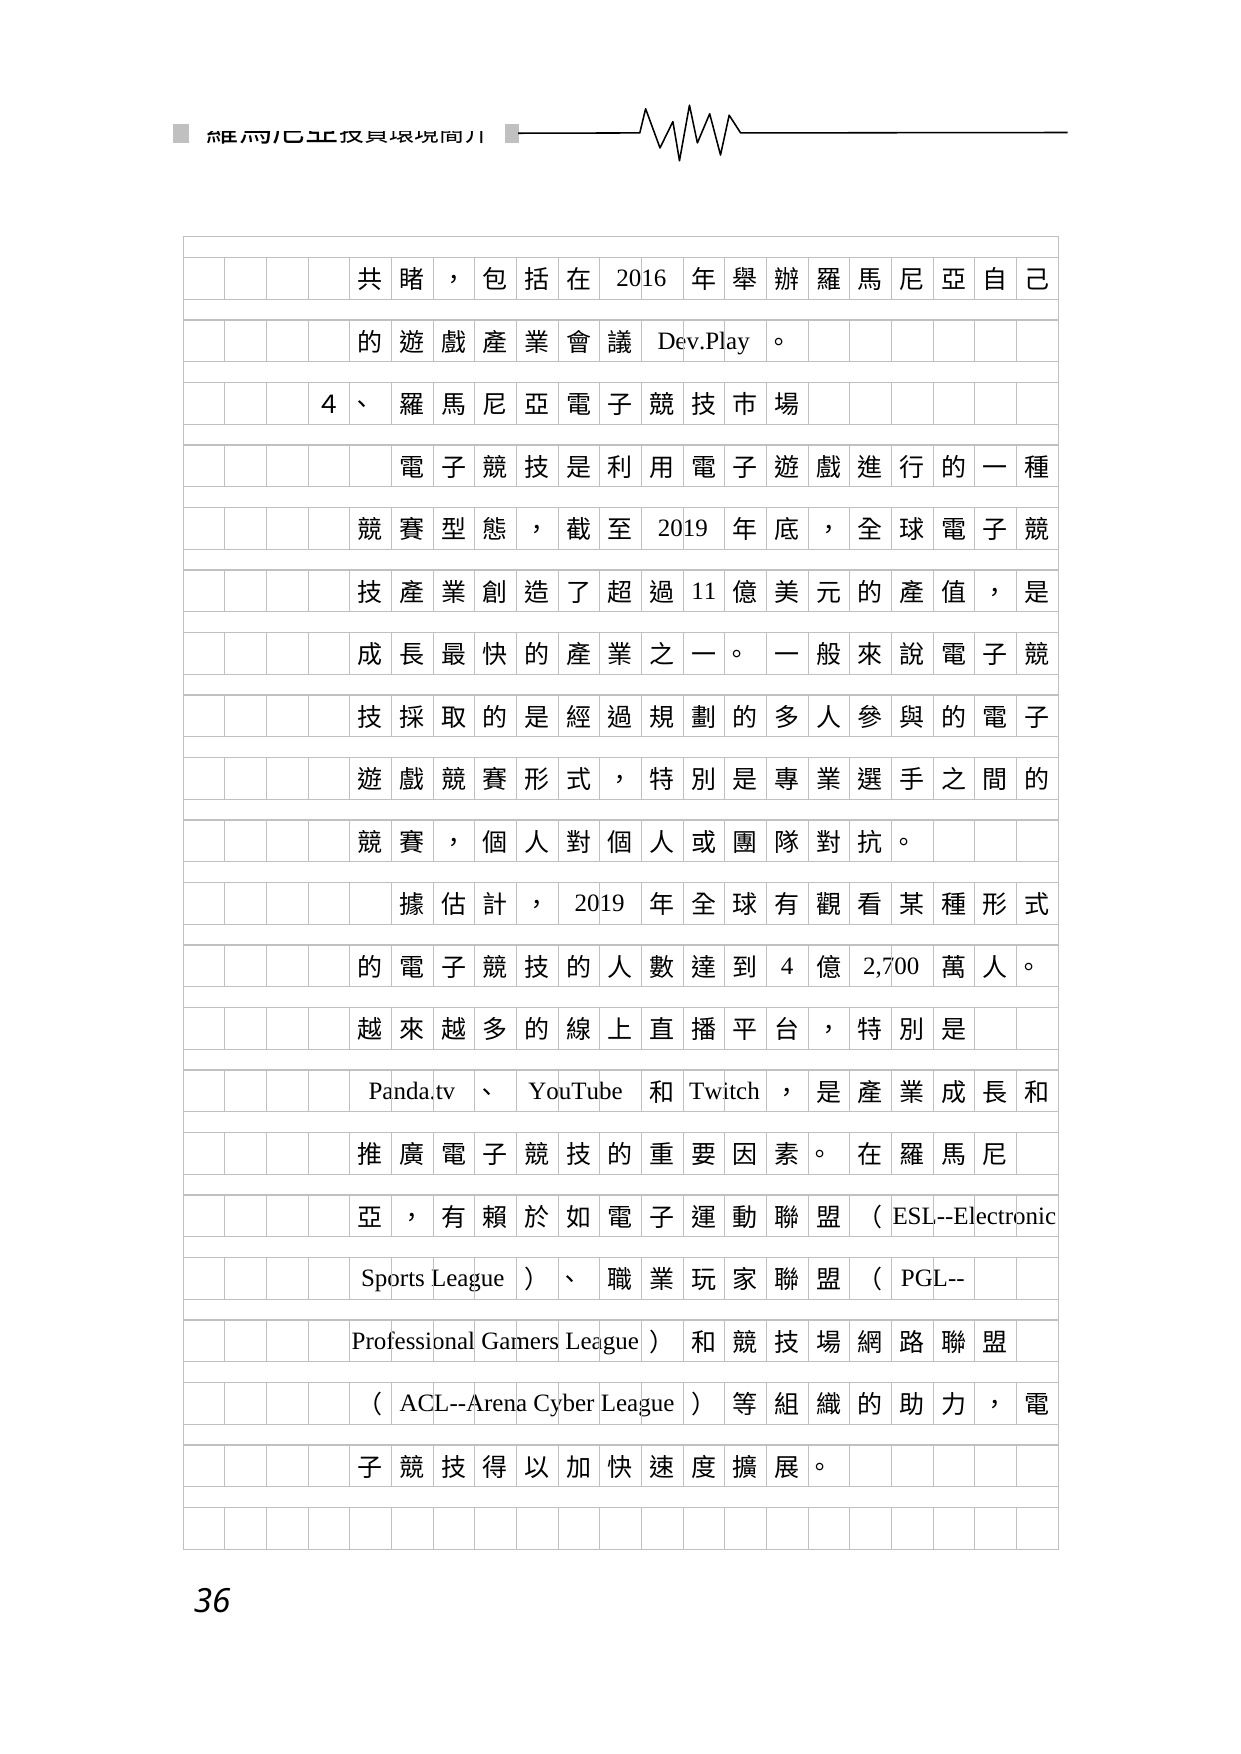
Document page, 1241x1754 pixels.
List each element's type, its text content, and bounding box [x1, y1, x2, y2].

text 據估計，2019年全球有觀看某種形式的電子競技的人數達到4億2,700萬人。越來越多的線上直播平台，特別是Panda.tv、YouTube 和Twitch，是產業成長和推廣電子競技的重要因素。在羅馬尼亞，有賴於如電子運動聯盟（ESL--Electronic Sports League）、職業玩家聯盟（PGL--Professional Gamers League）和競技場網路聯盟（ACL--Arena Cyber League）等組織的助力，電子競技得以加快速度擴展。 [330, 925, 1058, 944]
text 場 [767, 383, 808, 424]
text 電子競技是利用電子遊戲進行的一種競賽型態，截至2019年底，全球電子競技產業創造了超過11億美元的產值，是成長最快的產業之一。一般來說電子競技採取的是經過規劃的多人參與的電子遊戲競賽形式，特別是專業選手之間的競賽，個人對個人或團隊對抗。 [330, 612, 1058, 632]
text ４ [309, 383, 349, 424]
text [850, 383, 891, 424]
text 馬 [434, 383, 474, 424]
text 亞 [517, 383, 558, 424]
text 技 [684, 383, 724, 424]
text [1017, 383, 1058, 424]
text 電子競技是利用電子遊戲進行的一種競賽型態，截至2019年底，全球電子競技產業創造了超過11億美元的產值，是成長最快的產業之一。一般來說電子競技採取的是經過規劃的多人參與的電子遊戲競賽形式，特別是專業選手之間的競賽，個人對個人或團隊對抗。 [330, 487, 1058, 507]
text 市 [725, 383, 766, 424]
text 據估計，2019年全球有觀看某種形式的電子競技的人數達到4億2,700萬人。越來越多的線上直播平台，特別是Panda.tv、YouTube 和Twitch，是產業成長和推廣電子競技的重要因素。在羅馬尼亞，有賴於如電子運動聯盟（ESL--Electronic Sports League）、職業玩家聯盟（PGL--Professional Gamers League）和競技場網路聯盟（ACL--Arena Cyber League）等組織的助力，電子競技得以加快速度擴展。 [330, 1175, 1058, 1194]
text 據估計，2019年全球有觀看某種形式的電子競技的人數達到4億2,700萬人。越來越多的線上直播平台，特別是Panda.tv、YouTube 和Twitch，是產業成長和推廣電子競技的重要因素。在羅馬尼亞，有賴於如電子運動聯盟（ESL--Electronic Sports League）、職業玩家聯盟（PGL--Professional Gamers League）和競技場網路聯盟（ACL--Arena Cyber League）等組織的助力，電子競技得以加快速度擴展。 [330, 1237, 1058, 1257]
text 羅馬尼亞加快速度般開發出一系列遊戲，顯示出其遊戲產業即將獲得突破。過去幾年當地的獨立遊戲開發業界有明顯的成長，而羅馬尼亞遊戲開發者協會（RGDA--the Romanian Game Developers Association）也已組成。協會對提升當地產業的努力有目共睹，包括在2016年舉辦羅馬尼亞自己的遊戲產業會議Dev.Play。 [330, 237, 1058, 257]
text [975, 383, 1016, 424]
text 據估計，2019年全球有觀看某種形式的電子競技的人數達到4億2,700萬人。越來越多的線上直播平台，特別是Panda.tv、YouTube 和Twitch，是產業成長和推廣電子競技的重要因素。在羅馬尼亞，有賴於如電子運動聯盟（ESL--Electronic Sports League）、職業玩家聯盟（PGL--Professional Gamers League）和競技場網路聯盟（ACL--Arena Cyber League）等組織的助力，電子競技得以加快速度擴展。 [330, 1425, 1058, 1444]
text 據估計，2019年全球有觀看某種形式的電子競技的人數達到4億2,700萬人。越來越多的線上直播平台，特別是Panda.tv、YouTube 和Twitch，是產業成長和推廣電子競技的重要因素。在羅馬尼亞，有賴於如電子運動聯盟（ESL--Electronic Sports League）、職業玩家聯盟（PGL--Professional Gamers League）和競技場網路聯盟（ACL--Arena Cyber League）等組織的助力，電子競技得以加快速度擴展。 [330, 1362, 1058, 1382]
text 據估計，2019年全球有觀看某種形式的電子競技的人數達到4億2,700萬人。越來越多的線上直播平台，特別是Panda.tv、YouTube 和Twitch，是產業成長和推廣電子競技的重要因素。在羅馬尼亞，有賴於如電子運動聯盟（ESL--Electronic Sports League）、職業玩家聯盟（PGL--Professional Gamers League）和競技場網路聯盟（ACL--Arena Cyber League）等組織的助力，電子競技得以加快速度擴展。 [330, 987, 1058, 1007]
text 據估計，2019年全球有觀看某種形式的電子競技的人數達到4億2,700萬人。越來越多的線上直播平台，特別是Panda.tv、YouTube 和Twitch，是產業成長和推廣電子競技的重要因素。在羅馬尼亞，有賴於如電子運動聯盟（ESL--Electronic Sports League）、職業玩家聯盟（PGL--Professional Gamers League）和競技場網路聯盟（ACL--Arena Cyber League）等組織的助力，電子競技得以加快速度擴展。 [330, 1050, 1058, 1069]
text 電子競技是利用電子遊戲進行的一種競賽型態，截至2019年底，全球電子競技產業創造了超過11億美元的產值，是成長最快的產業之一。一般來說電子競技採取的是經過規劃的多人參與的電子遊戲競賽形式，特別是專業選手之間的競賽，個人對個人或團隊對抗。 [330, 737, 1058, 757]
text 羅 [392, 383, 433, 424]
text 競 [642, 383, 683, 424]
text 羅馬尼亞加快速度般開發出一系列遊戲，顯示出其遊戲產業即將獲得突破。過去幾年當地的獨立遊戲開發業界有明顯的成長，而羅馬尼亞遊戲開發者協會（RGDA--the Romanian Game Developers Association）也已組成。協會對提升當地產業的努力有目共睹，包括在2016年舉辦羅馬尼亞自己的遊戲產業會議Dev.Play。 [330, 300, 1058, 319]
text 尼 [475, 383, 516, 424]
text 子 [600, 383, 641, 424]
text 電子競技是利用電子遊戲進行的一種競賽型態，截至2019年底，全球電子競技產業創造了超過11億美元的產值，是成長最快的產業之一。一般來說電子競技採取的是經過規劃的多人參與的電子遊戲競賽形式，特別是專業選手之間的競賽，個人對個人或團隊對抗。 [330, 550, 1058, 569]
text 據估計，2019年全球有觀看某種形式的電子競技的人數達到4億2,700萬人。越來越多的線上直播平台，特別是Panda.tv、YouTube 和Twitch，是產業成長和推廣電子競技的重要因素。在羅馬尼亞，有賴於如電子運動聯盟（ESL--Electronic Sports League）、職業玩家聯盟（PGL--Professional Gamers League）和競技場網路聯盟（ACL--Arena Cyber League）等組織的助力，電子競技得以加快速度擴展。 [330, 1300, 1058, 1319]
text [281, 383, 308, 424]
text [934, 383, 974, 424]
text [809, 383, 849, 424]
text 據估計，2019年全球有觀看某種形式的電子競技的人數達到4億2,700萬人。越來越多的線上直播平台，特別是Panda.tv、YouTube 和Twitch，是產業成長和推廣電子競技的重要因素。在羅馬尼亞，有賴於如電子運動聯盟（ESL--Electronic Sports League）、職業玩家聯盟（PGL--Professional Gamers League）和競技場網路聯盟（ACL--Arena Cyber League）等組織的助力，電子競技得以加快速度擴展。 [330, 862, 1058, 882]
text [281, 362, 1058, 382]
text 、 [350, 383, 391, 424]
text 電 [559, 383, 599, 424]
text [892, 383, 933, 424]
text 電子競技是利用電子遊戲進行的一種競賽型態，截至2019年底，全球電子競技產業創造了超過11億美元的產值，是成長最快的產業之一。一般來說電子競技採取的是經過規劃的多人參與的電子遊戲競賽形式，特別是專業選手之間的競賽，個人對個人或團隊對抗。 [330, 800, 1058, 819]
text 電子競技是利用電子遊戲進行的一種競賽型態，截至2019年底，全球電子競技產業創造了超過11億美元的產值，是成長最快的產業之一。一般來說電子競技採取的是經過規劃的多人參與的電子遊戲競賽形式，特別是專業選手之間的競賽，個人對個人或團隊對抗。 [330, 675, 1058, 694]
text 據估計，2019年全球有觀看某種形式的電子競技的人數達到4億2,700萬人。越來越多的線上直播平台，特別是Panda.tv、YouTube 和Twitch，是產業成長和推廣電子競技的重要因素。在羅馬尼亞，有賴於如電子運動聯盟（ESL--Electronic Sports League）、職業玩家聯盟（PGL--Professional Gamers League）和競技場網路聯盟（ACL--Arena Cyber League）等組織的助力，電子競技得以加快速度擴展。 [330, 1112, 1058, 1132]
text 電子競技是利用電子遊戲進行的一種競賽型態，截至2019年底，全球電子競技產業創造了超過11億美元的產值，是成長最快的產業之一。一般來說電子競技採取的是經過規劃的多人參與的電子遊戲競賽形式，特別是專業選手之間的競賽，個人對個人或團隊對抗。 [330, 425, 1058, 444]
